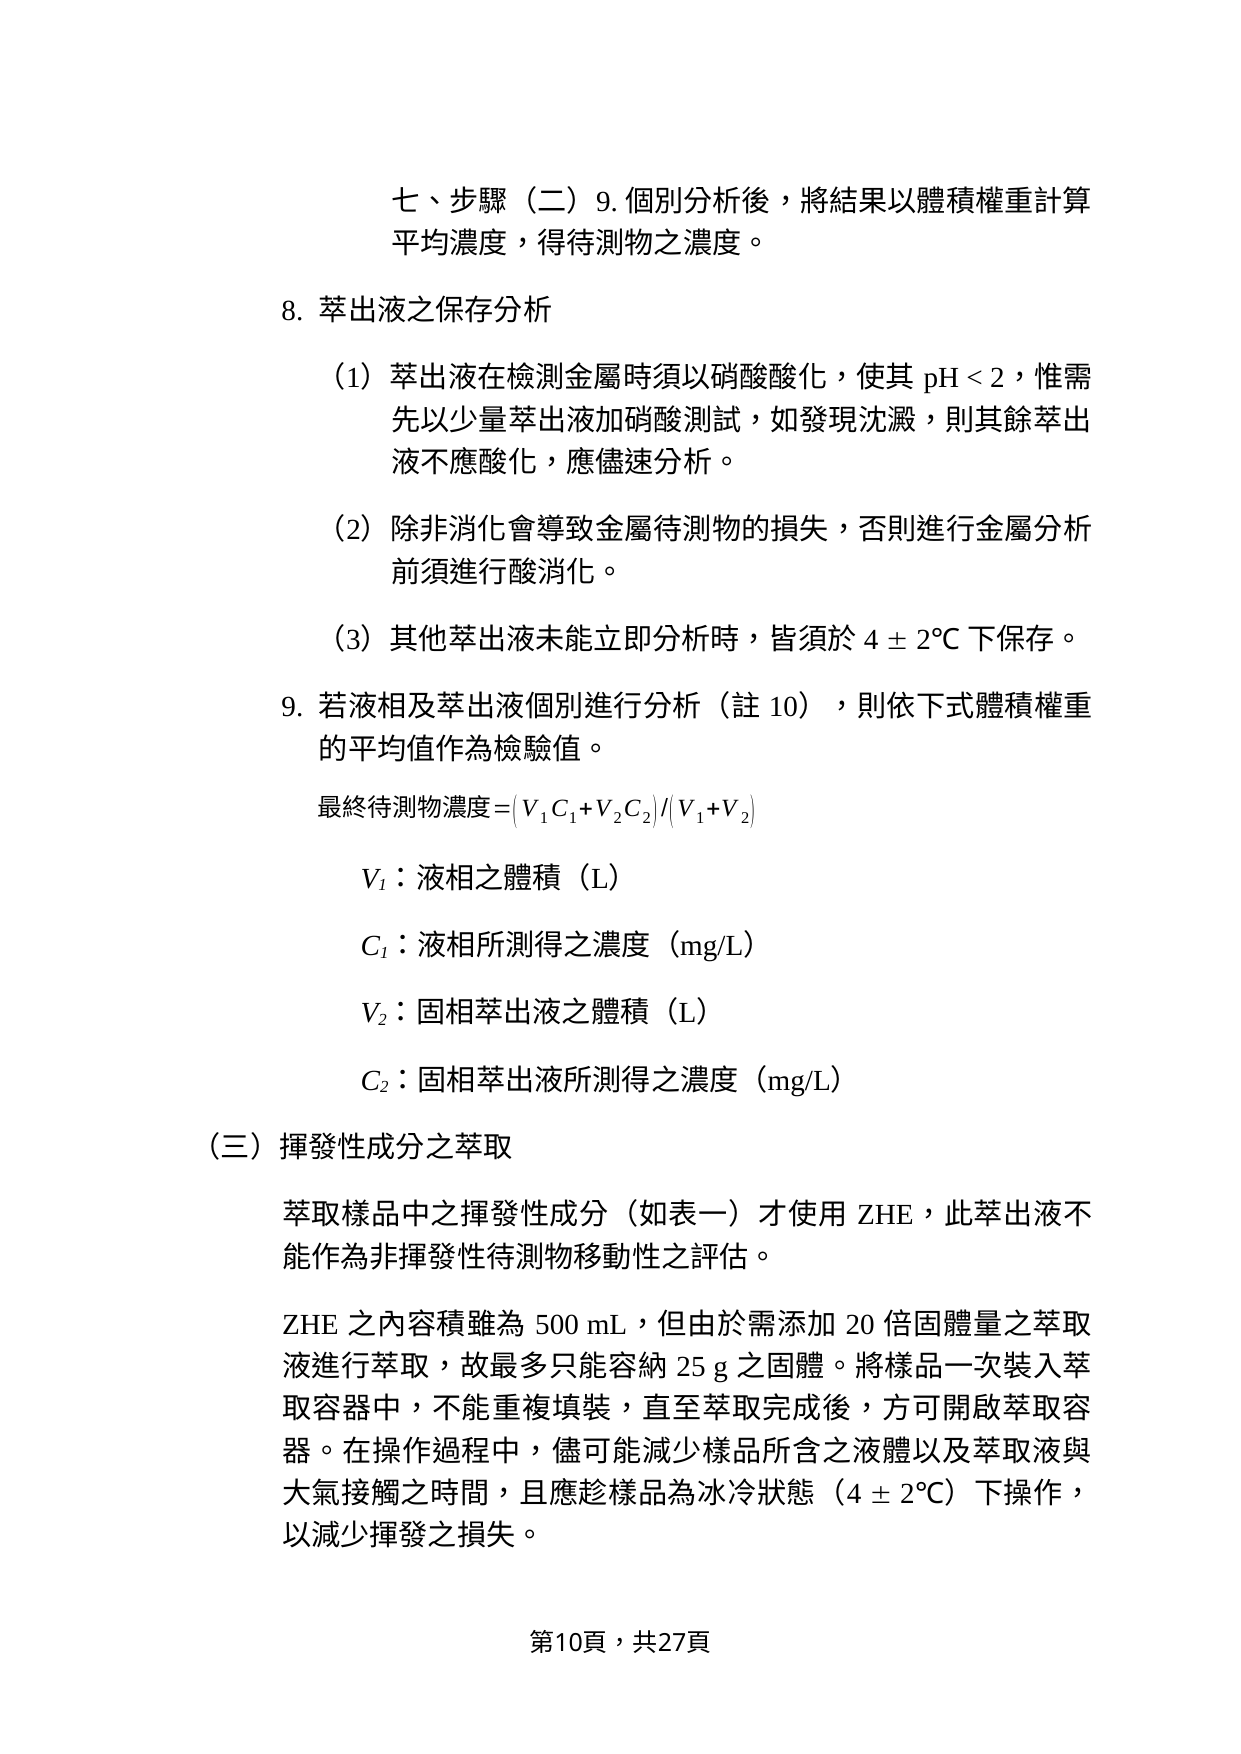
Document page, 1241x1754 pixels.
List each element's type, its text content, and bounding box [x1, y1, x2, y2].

text （三）揮發性成分之萃取 [191, 1123, 1092, 1166]
text ZHE 之內容積雖為 500 mL，但由於需添加 20 倍固體量之萃取液進行萃取，故最多只能容納 25 g 之固體。將樣品一次裝入萃取容器中，不能重複填裝，直至萃取完成後，方可開啟萃取容器。在操作過程中，儘可能減少樣品所含之液體以及萃取液與大氣接觸之時間，且應趁樣品為冰冷狀態（4  2℃）下操作，以減少揮發之損失。 [282, 1300, 1092, 1554]
text （2）除非消化會導致金屬待測物的損失，否則進行金屬分析前須進行酸消化。 [317, 506, 1092, 591]
list 萃出液之保存分析 [281, 287, 1092, 329]
text （1）萃出液在檢測金屬時須以硝酸酸化，使其 pH < 2，惟需先以少量萃出液加硝酸測試，如發現沈澱，則其餘萃出液不應酸化，應儘速分析。 [317, 354, 1092, 481]
text C2：固相萃出液所測得之濃度（mg/L） [348, 1056, 1092, 1098]
text 七、步驟（二）9. 個別分析後，將結果以體積權重計算平均濃度，得待測物之濃度。 [317, 177, 1092, 262]
text V2：固相萃出液之體積（L） [348, 989, 1092, 1031]
text V1：液相之體積（L） [348, 854, 1092, 897]
text 萃取樣品中之揮發性成分（如表一）才使用 ZHE，此萃出液不能作為非揮發性待測物移動性之評估。 [282, 1191, 1092, 1275]
list 若液相及萃出液個別進行分析（註 10），則依下式體積權重的平均值作為檢驗值。 [281, 683, 1092, 767]
text （3）其他萃出液未能立即分析時，皆須於 4  2℃ 下保存。 [317, 616, 1092, 658]
text C1：液相所測得之濃度（mg/L） [348, 922, 1092, 964]
